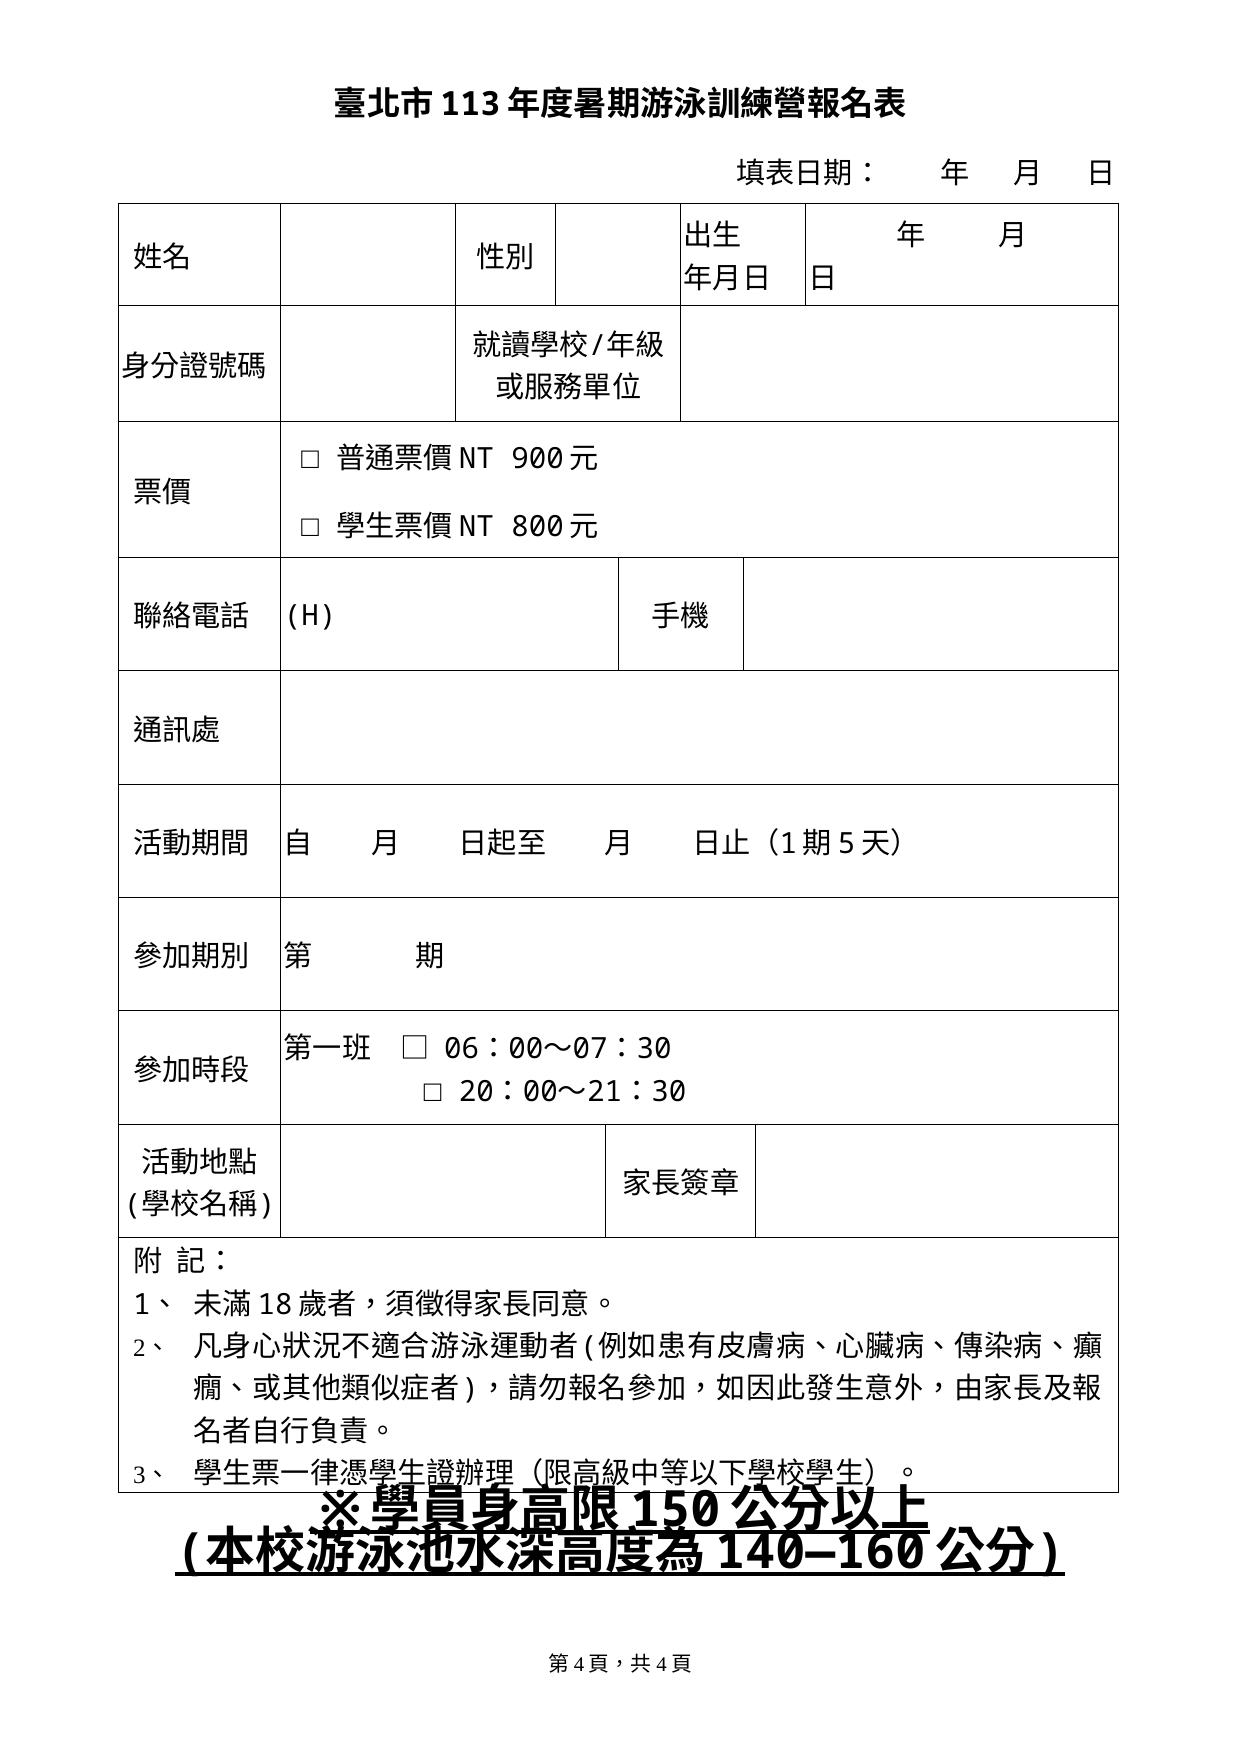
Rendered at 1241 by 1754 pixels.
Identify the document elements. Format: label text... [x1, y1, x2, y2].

table_cell [556, 204, 680, 305]
table_cell 參加期別 [119, 898, 280, 1010]
table_cell 活動期間 [119, 785, 280, 897]
table_cell 年 月 日 [806, 204, 1118, 305]
text ※學員身高限150公分以上 [506, 1493, 574, 1530]
table_header 填表日期： 年 月 日 [118, 149, 1118, 202]
table_cell 參加時段 [119, 1011, 280, 1124]
table_cell [681, 306, 1118, 421]
text ※學員身高限150公分以上 [328, 1493, 491, 1530]
text (本校游泳池水深高度為140—160公分) [233, 1535, 263, 1572]
text (本校游泳池水深高度為140—160公分) [995, 1550, 1020, 1572]
text (本校游泳池水深高度為140—160公分) [292, 1535, 322, 1572]
table_cell [756, 1125, 1118, 1237]
text ※學員身高限150公分以上 [670, 1493, 798, 1530]
table_cell [281, 204, 455, 305]
text ※學員身高限150公分以上 [851, 1518, 873, 1530]
text (本校游泳池水深高度為140—160公分) [664, 1557, 696, 1572]
table_cell 姓名 [119, 204, 280, 305]
text (本校游泳池水深高度為140—160公分) [1021, 1535, 1049, 1572]
text ※學員身高限150公分以上 [118, 1493, 336, 1535]
table_cell 家長簽章 [606, 1125, 755, 1237]
table_cell 聯絡電話 [119, 558, 280, 670]
text (本校游泳池水深高度為140—160公分) [430, 1535, 477, 1572]
text (本校游泳池水深高度為140—160公分) [269, 1535, 284, 1572]
text (本校游泳池水深高度為140—160公分) [694, 1535, 1003, 1572]
table_cell 通訊處 [119, 671, 280, 784]
table_cell [281, 1125, 605, 1237]
text ※學員身高限150公分以上 [579, 1493, 592, 1530]
text ※學員身高限150公分以上 [790, 1508, 815, 1530]
table_cell [281, 306, 455, 421]
text 臺北市113年度暑期游泳訓練營報名表 [118, 77, 1122, 125]
table_cell □ 普通票價NT 900元 □ 學生票價NT 800元 [281, 422, 1118, 557]
text ※學員身高限150公分以上 [816, 1493, 867, 1530]
table_cell 活動地點 (學校名稱) [119, 1125, 280, 1237]
text (本校游泳池水深高度為140—160公分) [340, 1535, 429, 1572]
text ※學員身高限150公分以上 [530, 1513, 560, 1528]
table_cell 手機 [619, 558, 743, 670]
text ※學員身高限150公分以上 [611, 1493, 679, 1530]
table_cell 第一班 □ 06：00～07：30 □ 20：00～21：30 [281, 1011, 1118, 1124]
table_cell 性別 [456, 204, 555, 305]
table_cell 附 記： 未滿18歲者，須徵得家長同意。 凡身心狀況不適合游泳運動者(例如患有皮膚病、心臟病、傳染病、癲癇、或其他類似症者)，請勿報名參加，如因此發生意外，由家長及報名者自行負責。 學生票一律憑學生證辦理（限高級中等以下學校學生）。 [119, 1238, 1118, 1492]
text (本校游泳池水深高度為140—160公分) [1051, 1535, 1122, 1576]
text (本校游泳池水深高度為140—160公分) [191, 1535, 227, 1572]
text ※學員身高限150公分以上 [483, 1517, 503, 1530]
table_cell 出生 年月日 [681, 204, 805, 305]
text (本校游泳池水深高度為140—160公分) [118, 1535, 189, 1576]
text (本校游泳池水深高度為140—160公分) [327, 1538, 344, 1572]
table_cell [744, 558, 1118, 670]
text (本校游泳池水深高度為140—160公分) [612, 1535, 673, 1572]
table_cell 第 期 [281, 898, 1118, 1010]
text ※學員身高限150公分以上 [868, 1493, 1122, 1535]
text ※學員身高限150公分以上 [595, 1509, 613, 1530]
table_cell (H) [281, 558, 618, 670]
table_cell 就讀學校/年級 或服務單位 [456, 306, 680, 421]
text (本校游泳池水深高度為140—160公分) [480, 1535, 611, 1572]
table_cell 自 月 日起至 月 日止（1期5天） [281, 785, 1118, 897]
table_cell 票價 [119, 422, 280, 557]
text (本校游泳池水深高度為140—160公分) [565, 1555, 595, 1572]
table_cell 身分證號碼 [119, 306, 280, 421]
table_cell [281, 671, 1118, 784]
